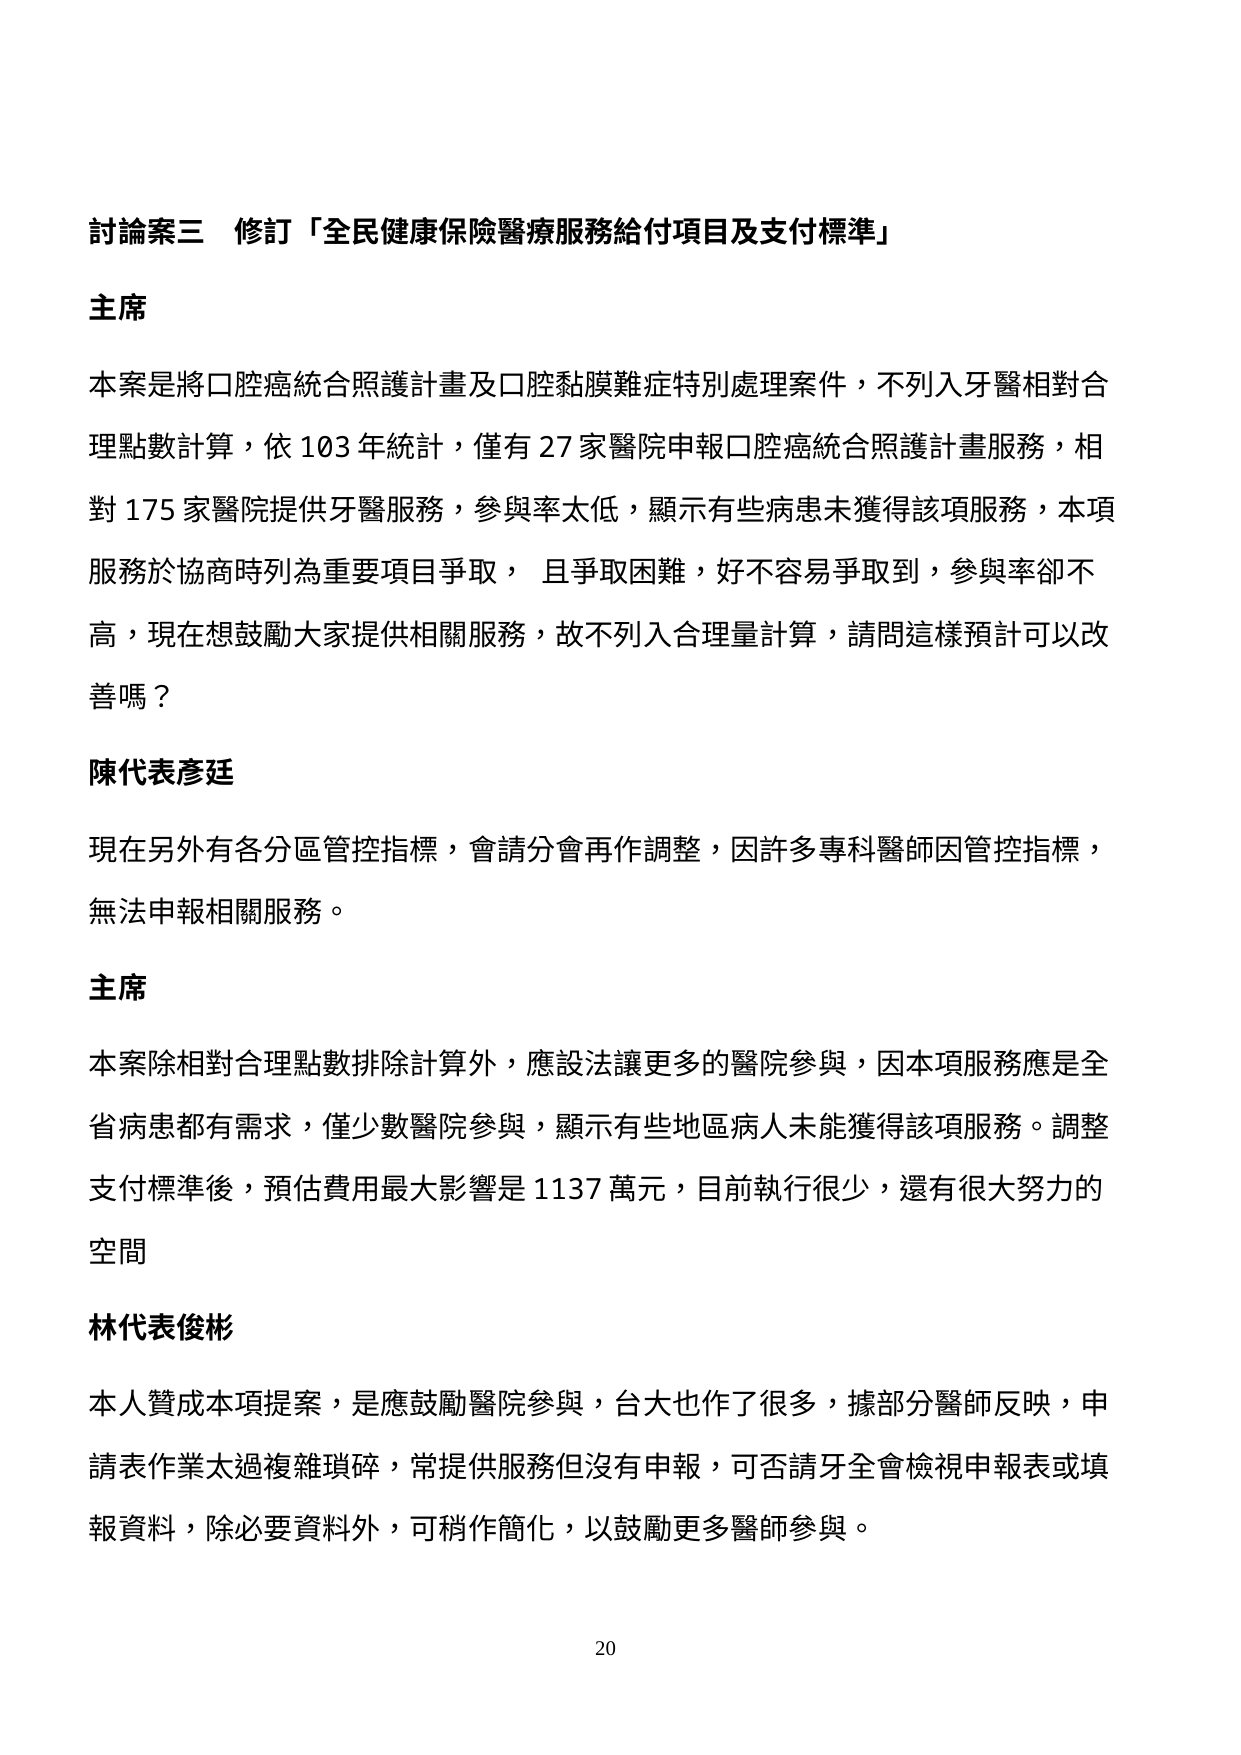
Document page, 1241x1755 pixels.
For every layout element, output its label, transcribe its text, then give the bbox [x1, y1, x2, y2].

text 本案是將口腔癌統合照護計畫及口腔黏膜難症特別處理案件，不列入牙醫相對合理點數計算，依103年統計，僅有27家醫院申報口腔癌統合照護計畫服務，相對175家醫院提供牙醫服務，參與率太低，顯示有些病患未獲得該項服務，本項服務於協商時列為重要項目爭取， 且爭取困難，好不容易爭取到，參與率卻不高，現在想鼓勵大家提供相關服務，故不列入合理量計算，請問這樣預計可以改善嗎？ [89, 341, 1122, 716]
text 本案除相對合理點數排除計算外，應設法讓更多的醫院參與，因本項服務應是全省病患都有需求，僅少數醫院參與，顯示有些地區病人未能獲得該項服務。調整支付標準後，預估費用最大影響是1137萬元，目前執行很少，還有很大努力的空間 [89, 1020, 1122, 1270]
text 陳代表彥廷 [89, 729, 1122, 792]
text 本人贊成本項提案，是應鼓勵醫院參與，台大也作了很多，據部分醫師反映，申請表作業太過複雜瑣碎，常提供服務但沒有申報，可否請牙全會檢視申報表或填報資料，除必要資料外，可稍作簡化，以鼓勵更多醫師參與。 [89, 1360, 1122, 1548]
text 現在另外有各分區管控指標，會請分會再作調整，因許多專科醫師因管控指標，無法申報相關服務。 [89, 806, 1122, 931]
text 林代表俊彬 [89, 1284, 1122, 1346]
text 主席 [89, 944, 1122, 1007]
text 主席 [89, 264, 1122, 327]
text 討論案三 修訂「全民健康保險醫療服務給付項目及支付標準」 [89, 188, 1122, 251]
